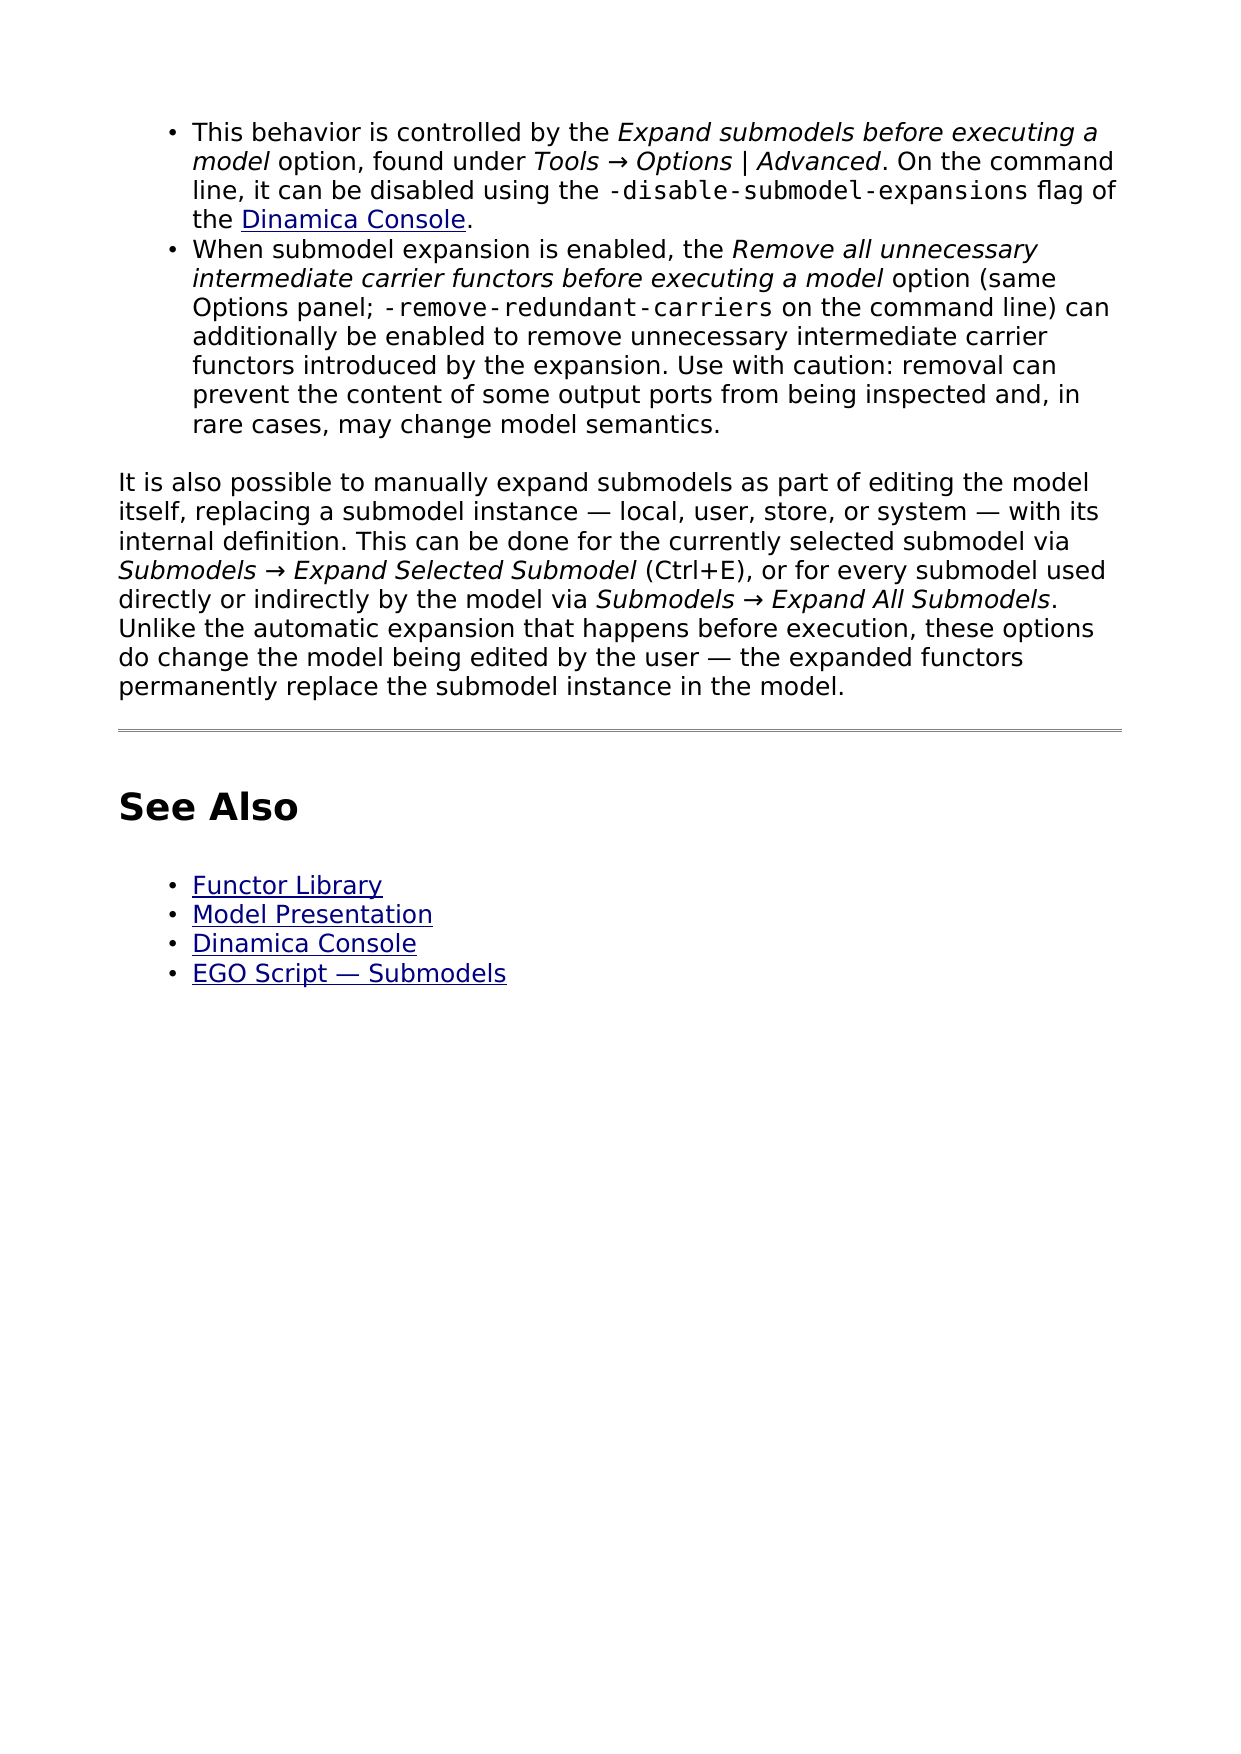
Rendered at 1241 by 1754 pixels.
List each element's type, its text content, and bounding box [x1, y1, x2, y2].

text It is also possible to manually expand submodels as part of editing the model itself, replacing a submodel instance — local, user, store, or system — with its internal definition. This can be done for the currently selected submodel via Submodels → Expand Selected Submodel (Ctrl+E), or for every submodel used directly or indirectly by the model via Submodels → Expand All Submodels. Unlike the automatic expansion that happens before execution, these options do change the model being edited by the user — the expanded functors permanently replace the submodel instance in the model. [118, 468, 1122, 702]
list When submodel expansion is enabled, the Remove all unnecessary intermediate carrier functors before executing a model option (same Options panel; -remove-redundant-carriers on the command line) can additionally be enabled to remove unnecessary intermediate carrier functors introduced by the expansion. Use with caution: removal can prevent the content of some output ports from being inspected and, in rare cases, may change model semantics. [177, 235, 1122, 439]
list This behavior is controlled by the Expand submodels before executing a model option, found under Tools → Options | Advanced. On the command line, it can be disabled using the -disable-submodel-expansions flag of the Dinamica Console. [177, 118, 1122, 235]
list Functor Library [177, 871, 1122, 900]
subtitle See Also [118, 786, 1122, 829]
list Model Presentation [177, 900, 1122, 929]
list EGO Script — Submodels [177, 959, 1122, 988]
list Dinamica Console [177, 929, 1122, 959]
